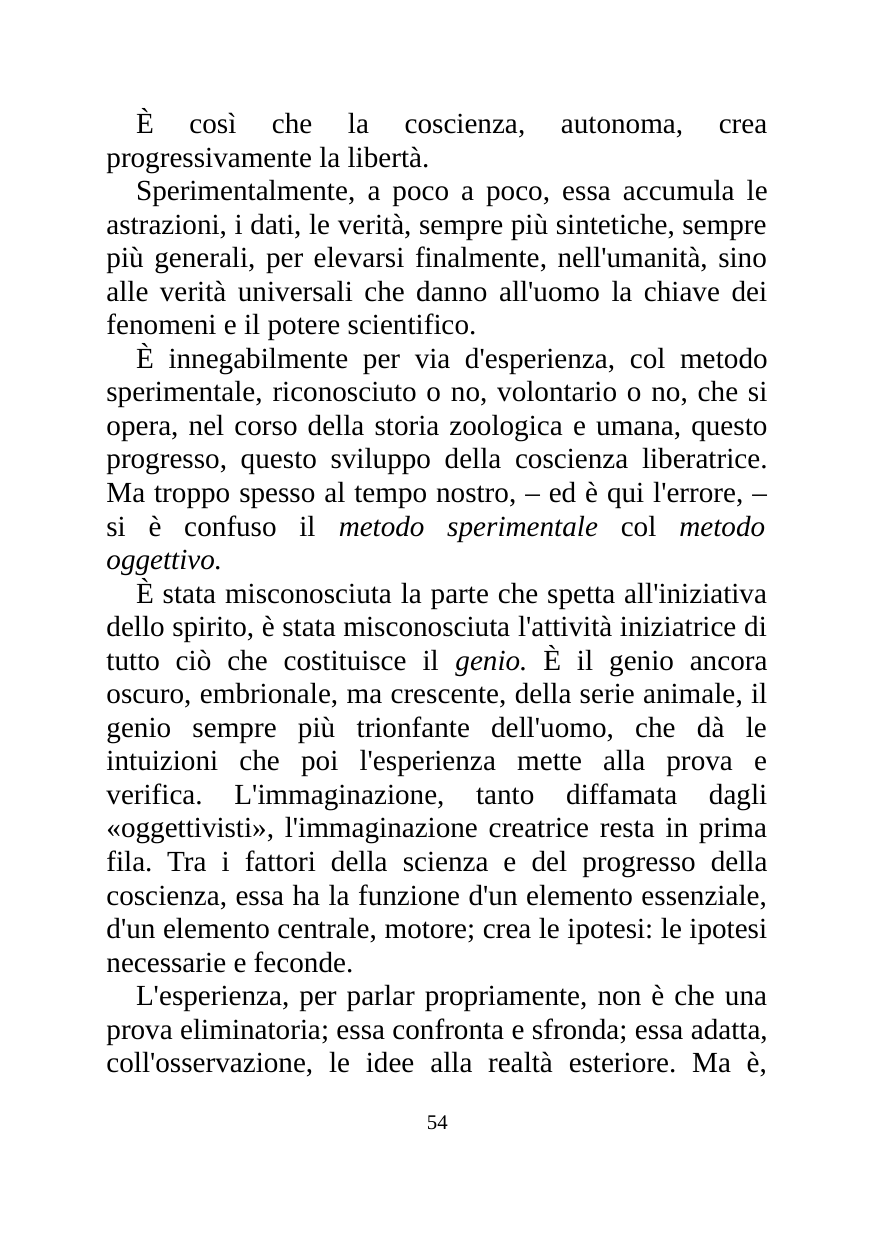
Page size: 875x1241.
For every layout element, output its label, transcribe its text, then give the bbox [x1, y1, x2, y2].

text È innegabilmente per via d'esperienza, col metodo sperimentale, riconosciuto o no, volontario o no, che si opera, nel corso della storia zoologica e umana, questo progresso, questo sviluppo della coscienza liberatrice. Ma troppo spesso al tempo nostro, – ed è qui l'errore, – si è confuso il metodo sperimentale col metodo oggettivo. [106, 341, 768, 576]
text L'esperienza, per parlar propriamente, non è che una prova eliminatoria; essa confronta e sfronda; essa adatta, coll'osservazione, le idee alla realtà esteriore. Ma è, [106, 978, 768, 1079]
text Sperimentalmente, a poco a poco, essa accumula le astrazioni, i dati, le verità, sempre più sintetiche, sempre più generali, per elevarsi finalmente, nell'umanità, sino alle verità universali che danno all'uomo la chiave dei fenomeni e il potere scientifico. [106, 173, 768, 341]
text È stata misconosciuta la parte che spetta all'iniziativa dello spirito, è stata misconosciuta l'attività iniziatrice di tutto ciò che costituisce il genio. È il genio ancora oscuro, embrionale, ma crescente, della serie animale, il genio sempre più trionfante dell'uomo, che dà le intuizioni che poi l'esperienza mette alla prova e verifica. L'immaginazione, tanto diffamata dagli «oggettivisti», l'immaginazione creatrice resta in prima fila. Tra i fattori della scienza e del progresso della coscienza, essa ha la funzione d'un elemento essenziale, d'un elemento centrale, motore; crea le ipotesi: le ipotesi necessarie e feconde. [106, 576, 768, 978]
text È così che la coscienza, autonoma, crea progressivamente la libertà. [106, 106, 768, 173]
